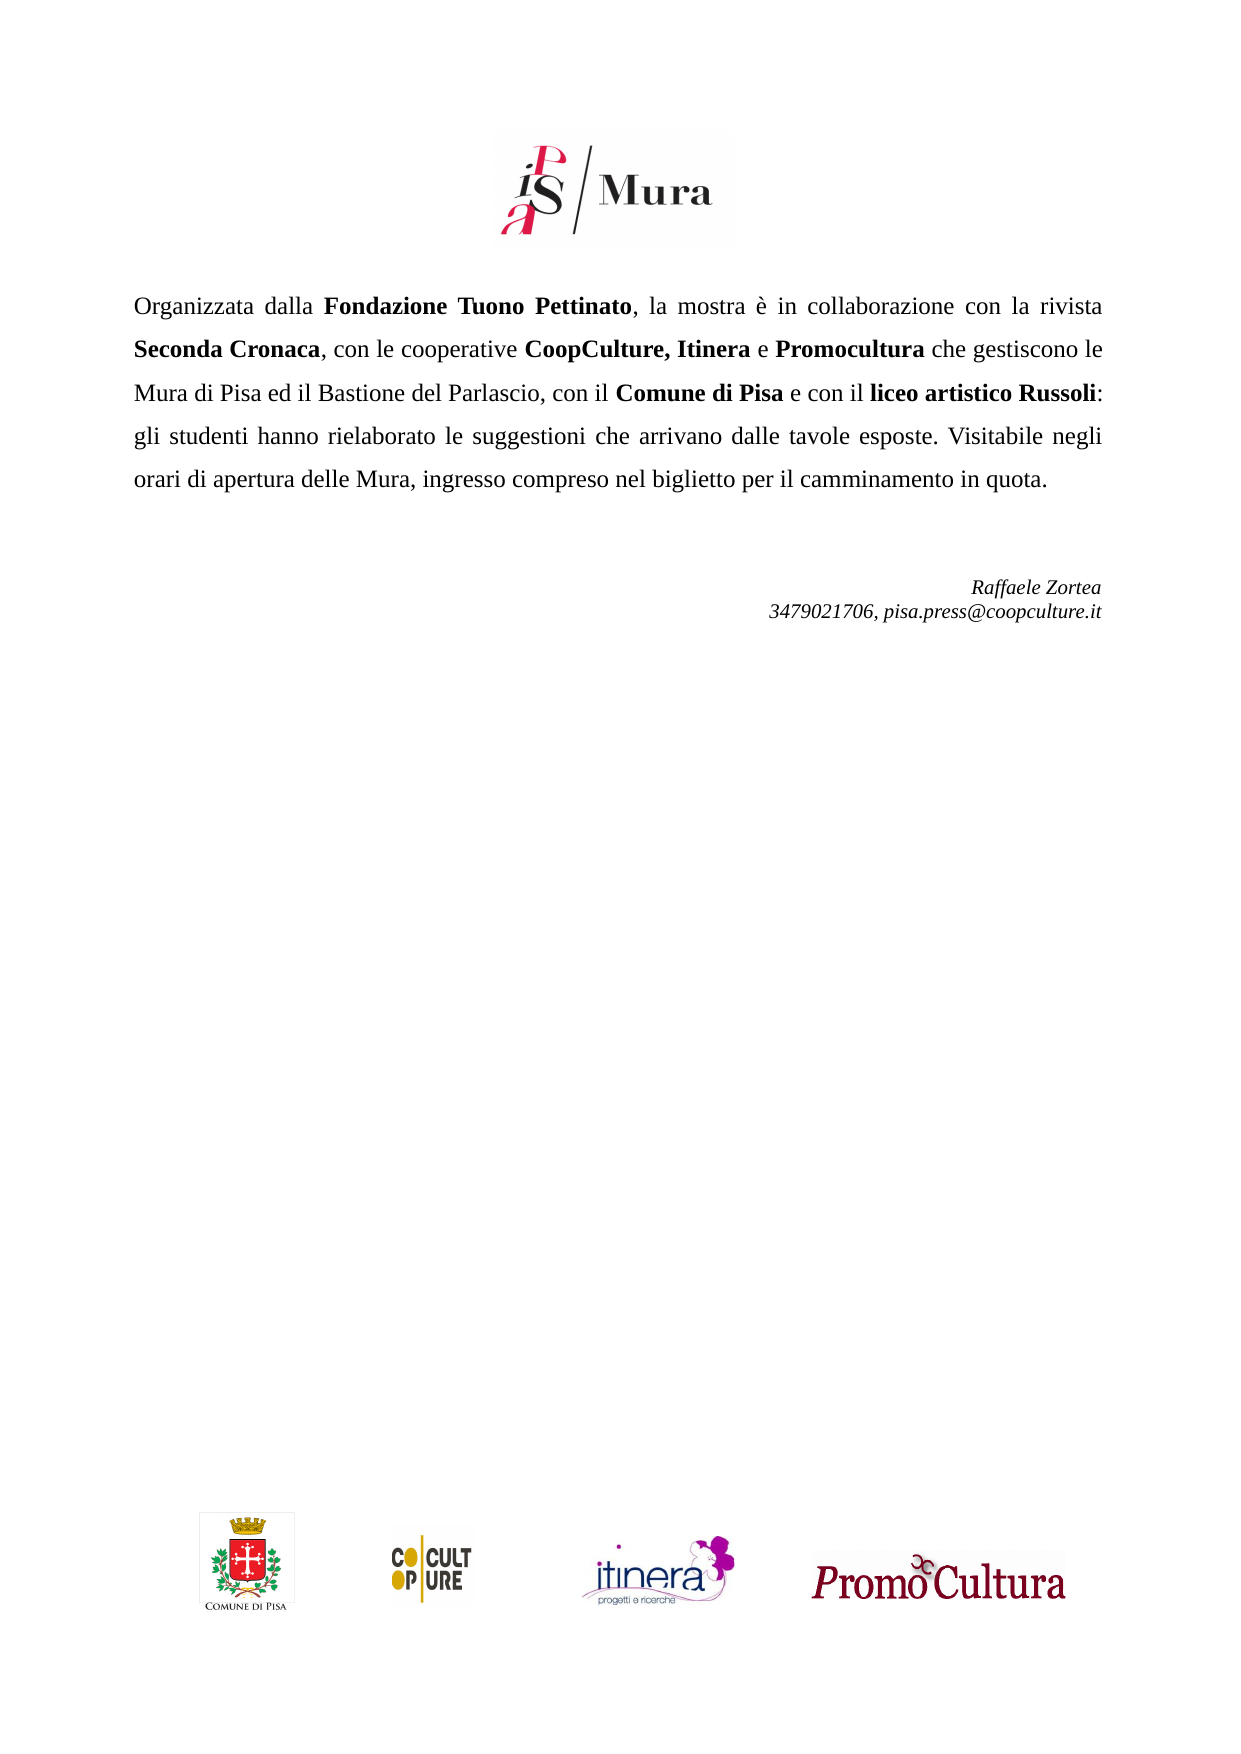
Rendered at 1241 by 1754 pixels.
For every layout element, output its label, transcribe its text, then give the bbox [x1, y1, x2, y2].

picture [199, 1512, 297, 1622]
text Organizzata dalla Fondazione Tuono Pettinato, la mostra è in collaborazione con la rivista Seconda Cronaca, con le cooperative CoopCulture, Itinera e Promocultura che gestiscono le Mura di Pisa ed il Bastione del Parlascio, con il Comune di Pisa e con il liceo artistico Russoli: gli studenti hanno rielaborato le suggestioni che arrivano dalle tavole esposte. Visitabile negli orari di apertura delle Mura, ingresso compreso nel biglietto per il camminamento in quota. [134, 291, 1103, 493]
picture [582, 1536, 735, 1605]
text 3479021706, pisa.press@coopculture.it [134, 599, 1103, 623]
text Raffaele Zortea [134, 575, 1103, 599]
picture [811, 1550, 1066, 1599]
